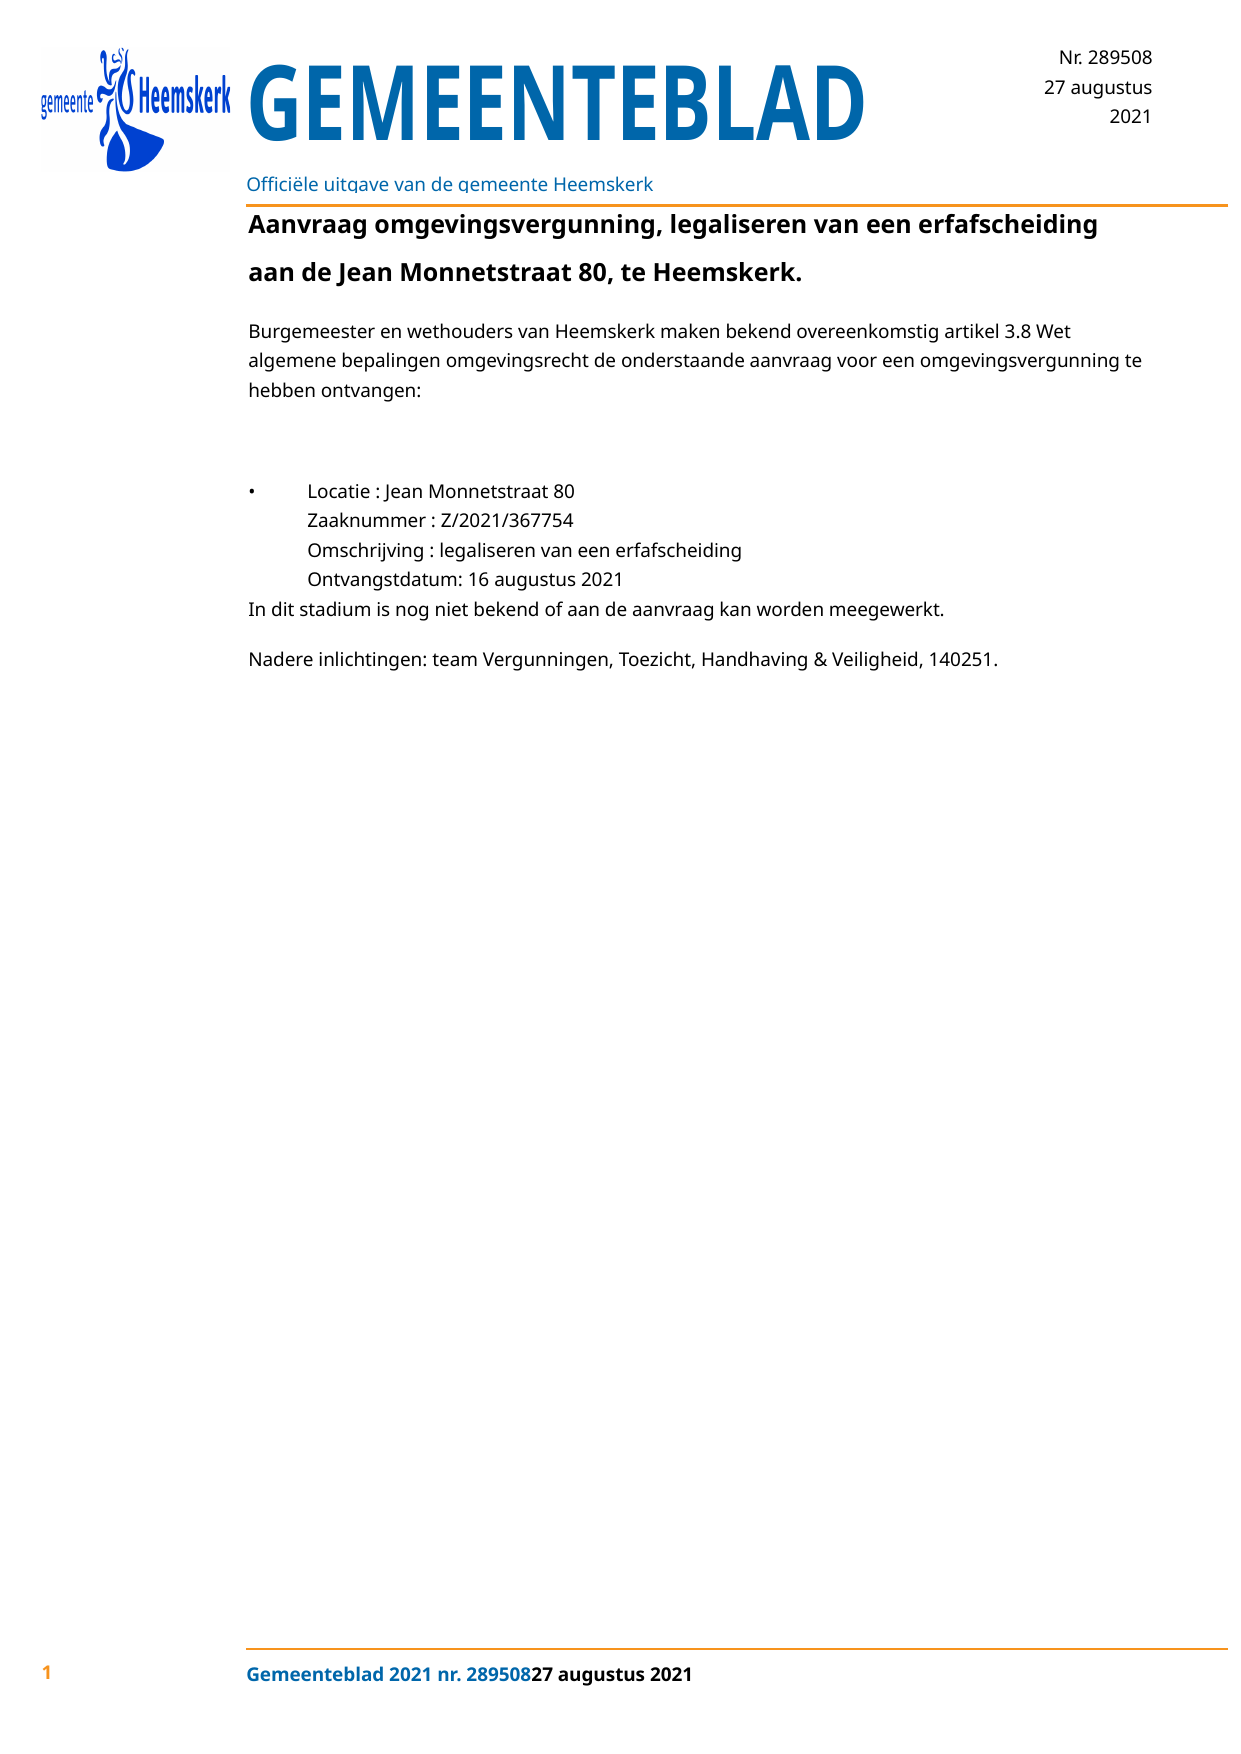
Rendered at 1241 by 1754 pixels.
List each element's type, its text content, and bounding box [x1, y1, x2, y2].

text In dit stadium is nog niet bekend of aan de aanvraag kan worden meegewerkt. [248, 596, 1152, 622]
text Burgemeester en wethouders van Heemskerk maken bekend overeenkomstig artikel 3.8 Wet algemene bepalingen omgevingsrecht de onderstaande aanvraag voor een omgevingsvergunning te hebben ontvangen: [248, 318, 1152, 403]
list Locatie : Jean Monnetstraat 80 [248, 478, 1152, 504]
list Zaaknummer : Z/2021/367754 [248, 507, 1152, 533]
text Nadere inlichtingen: team Vergunningen, Toezicht, Handhaving & Veiligheid, 140251. [248, 647, 1152, 672]
text Aanvraag omgevingsvergunning, legaliseren van een erfafscheiding aan de Jean Monnetstraat 80, te Heemskerk. [248, 207, 1152, 288]
picture [41, 47, 231, 172]
list Ontvangstdatum: 16 augustus 2021 [248, 567, 1152, 592]
list Omschrijving : legaliseren van een erfafscheiding [248, 537, 1152, 563]
